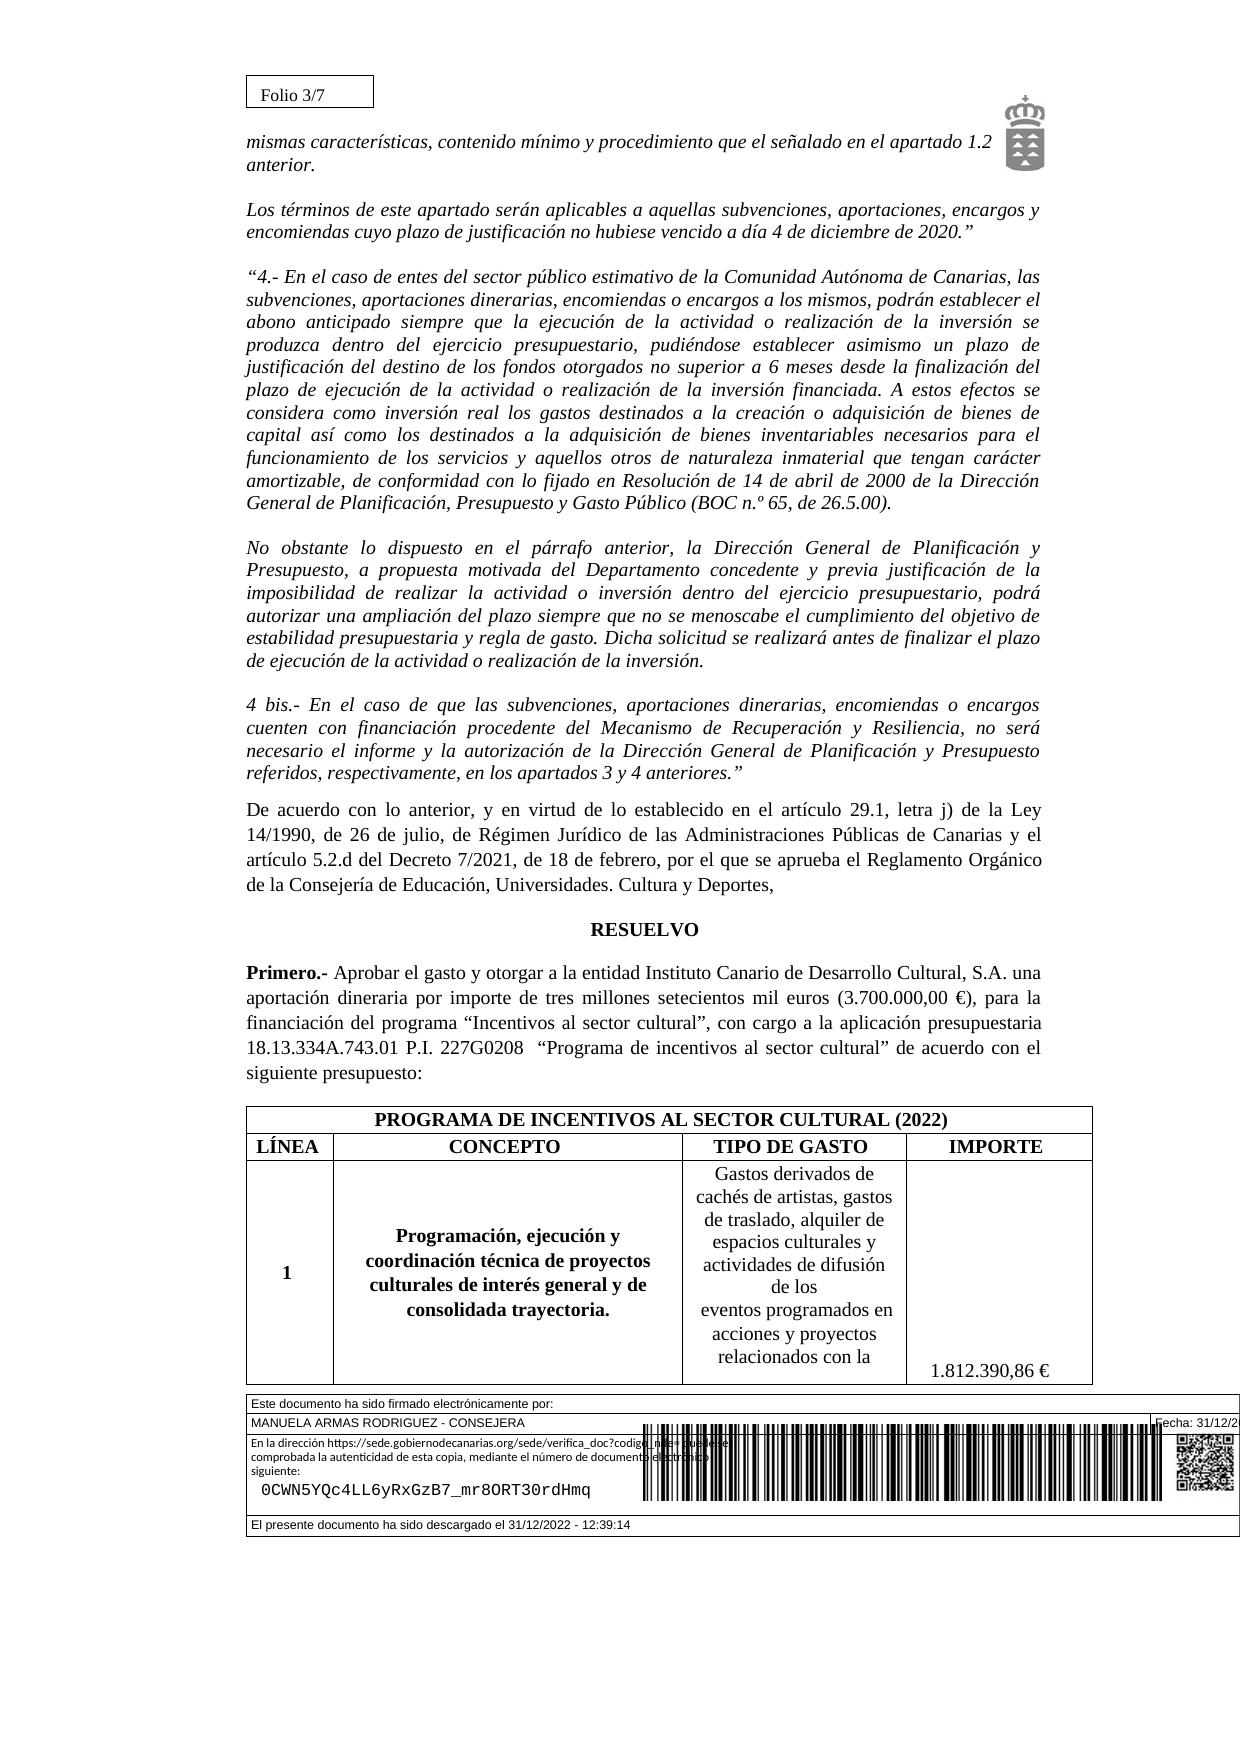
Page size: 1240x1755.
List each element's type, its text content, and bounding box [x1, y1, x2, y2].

text Primero.- Aprobar el gasto y otorgar a la entidad Instituto Canario de Desarrollo Cultural, S.A. una aportación dineraria por importe de tres millones setecientos mil euros (3.700.000,00 €), para la financiación del programa “Incentivos al sector cultural”, con cargo a la aplicación presupuestaria 18.13.334A.743.01 P.I. 227G0208 “Programa de incentivos al sector cultural” de acuerdo con el siguiente presupuesto: [246, 961, 1043, 1084]
table_cell IMPORTE [907, 1134, 1092, 1160]
text “4.- En el caso de entes del sector público estimativo de la Comunidad Autónoma de Canarias, las subvenciones, aportaciones dinerarias, encomiendas o encargos a los mismos, podrán establecer el abono anticipado siempre que la ejecución de la actividad o realización de la inversión se produzca dentro del ejercicio presupuestario, pudiéndose establecer asimismo un plazo de justificación del destino de los fondos otorgados no superior a 6 meses desde la finalización del plazo de ejecución de la actividad o realización de la inversión financiada. A estos efectos se considera como inversión real los gastos destinados a la creación o adquisición de bienes de capital así como los destinados a la adquisición de bienes inventariables necesarios para el funcionamiento de los servicios y aquellos otros de naturaleza inmaterial que tengan carácter amortizable, de conformidad con lo fijado en Resolución de 14 de abril de 2000 de la Dirección General de Planificación, Presupuesto y Gasto Público (BOC n.º 65, de 26.5.00). [246, 265, 1043, 514]
text 4 bis.- En el caso de que las subvenciones, aportaciones dinerarias, encomiendas o encargos cuenten con financiación procedente del Mecanismo de Recuperación y Resiliencia, no será necesario el informe y la autorización de la Dirección General de Planificación y Presupuesto referidos, respectivamente, en los apartados 3 y 4 anteriores.” [246, 694, 1043, 784]
table_cell Gastos derivados de cachés de artistas, gastos de traslado, alquiler de espacios culturales y actividades de difusión de los eventos programados en acciones y proyectos relacionados con la [683, 1161, 906, 1384]
table_cell 1 [247, 1161, 333, 1384]
text mismas características, contenido mínimo y procedimiento que el señalado en el apartado 1.2 anterior. [246, 131, 1043, 176]
text De acuerdo con lo anterior, y en virtud de lo establecido en el artículo 29.1, letra j) de la Ley 14/1990, de 26 de julio, de Régimen Jurídico de las Administraciones Públicas de Canarias y el artículo 5.2.d del Decreto 7/2021, de 18 de febrero, por el que se aprueba el Reglamento Orgánico de la Consejería de Educación, Universidades. Cultura y Deportes, [246, 798, 1043, 896]
table_cell 1.812.390,86 € [907, 1161, 1092, 1384]
text Los términos de este apartado serán aplicables a aquellas subvenciones, aportaciones, encargos y encomiendas cuyo plazo de justificación no hubiese vencido a día 4 de diciembre de 2020.” [246, 198, 1043, 243]
table_cell TIPO DE GASTO [683, 1134, 906, 1160]
table_cell CONCEPTO [334, 1134, 682, 1160]
table_cell Programación, ejecución y coordinación técnica de proyectos culturales de interés general y de consolidada trayectoria. [334, 1161, 682, 1384]
table_cell LÍNEA [247, 1134, 333, 1160]
text No obstante lo dispuesto en el párrafo anterior, la Dirección General de Planificación y Presupuesto, a propuesta motivada del Departamento concedente y previa justificación de la imposibilidad de realizar la actividad o inversión dentro del ejercicio presupuestario, podrá autorizar una ampliación del plazo siempre que no se menoscabe el cumplimiento del objetivo de estabilidad presupuestaria y regla de gasto. Dicha solicitud se realizará antes de finalizar el plazo de ejecución de la actividad o realización de la inversión. [246, 536, 1043, 672]
table_header PROGRAMA DE INCENTIVOS AL SECTOR CULTURAL (2022) [247, 1107, 1092, 1133]
subtitle RESUELVO [247, 918, 1043, 941]
